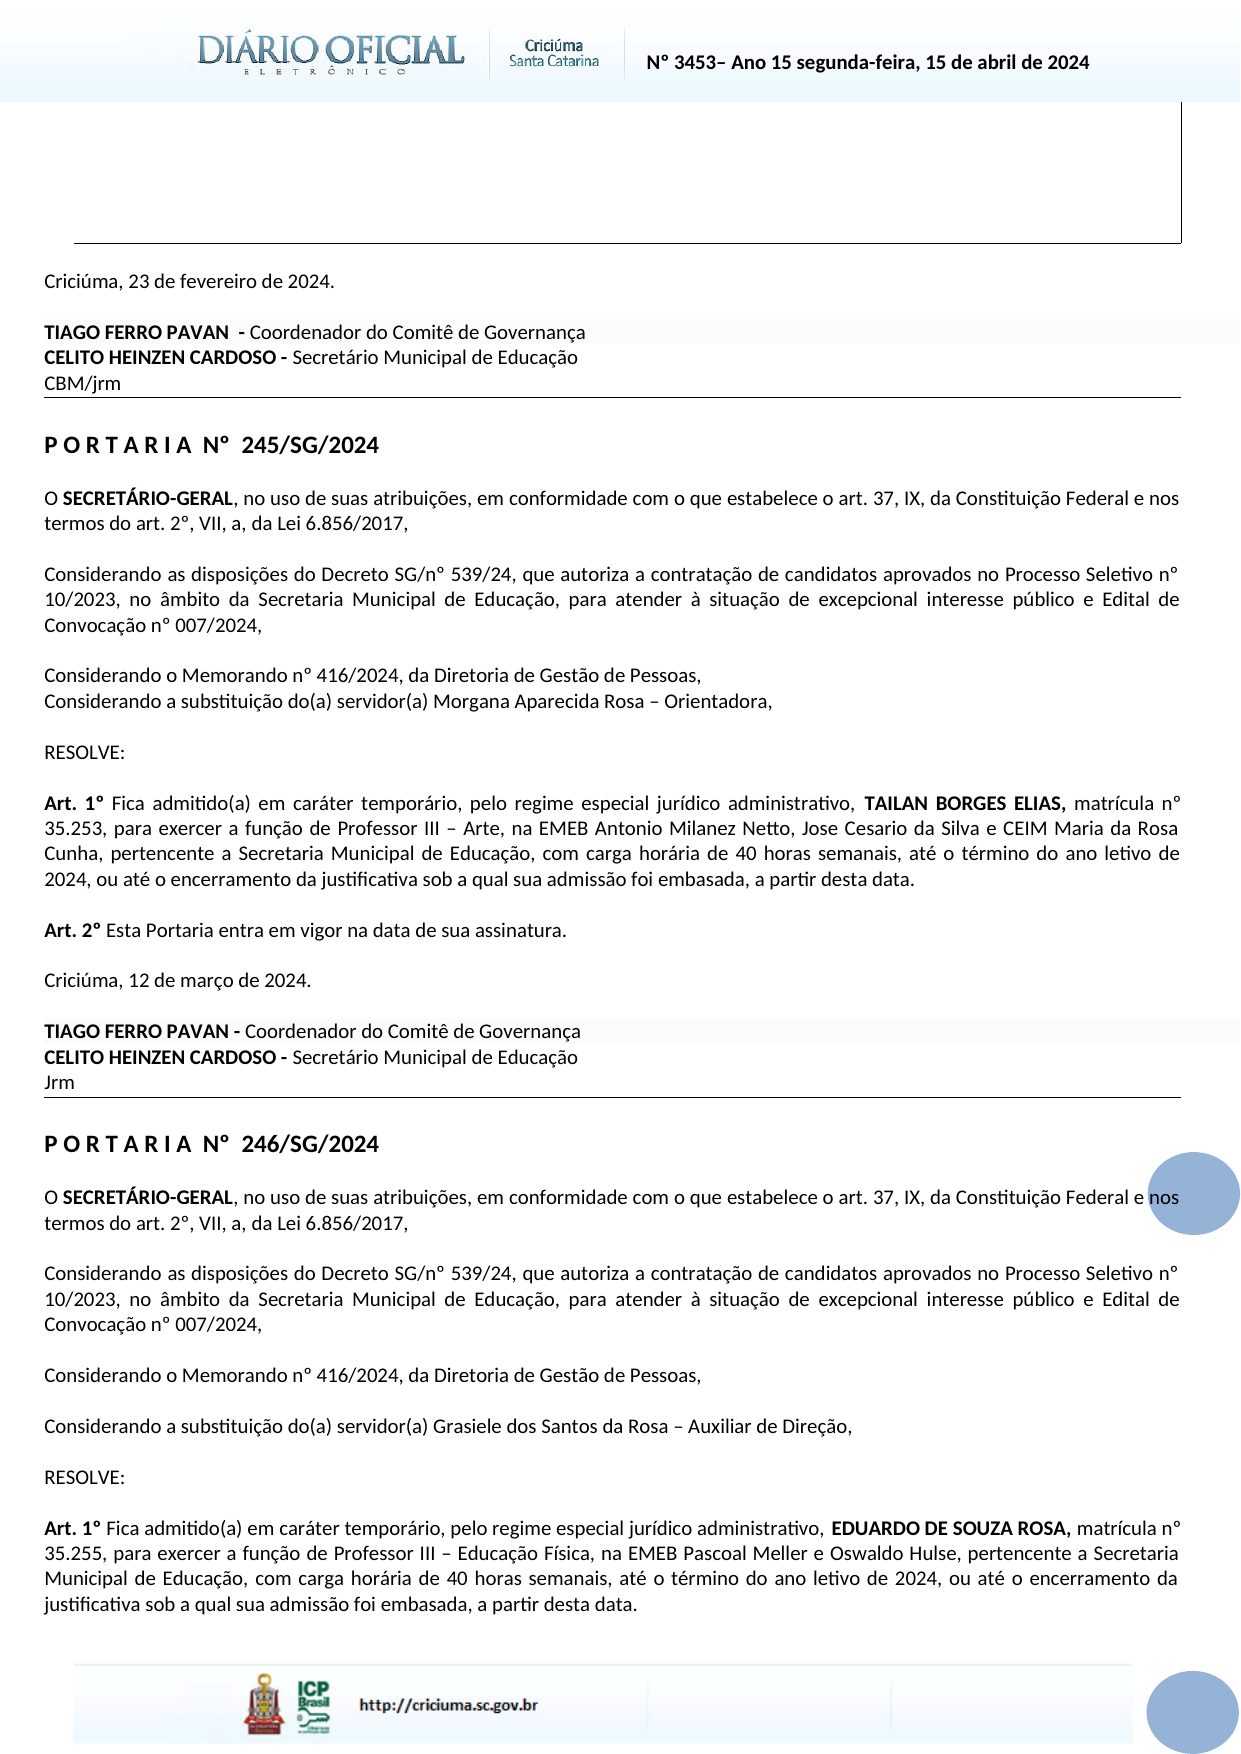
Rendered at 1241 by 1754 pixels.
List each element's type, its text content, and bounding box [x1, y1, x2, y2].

text CELITO HEINZEN CARDOSO - Secretário Municipal de Educação [44, 1044, 1240, 1069]
text CELITO HEINZEN CARDOSO - Secretário Municipal de Educação [44, 344, 1240, 370]
text Criciúma, 23 de fevereiro de 2024. [44, 268, 1181, 293]
text Considerando as disposições do Decreto SG/nº 539/24, que autoriza a contratação de candidatos aprovados no Processo Seletivo nº 10/2023, no âmbito da Secretaria Municipal de Educação, para atender à situação de excepcional interesse público e Edital de Convocação nº 007/2024, [44, 1261, 1181, 1337]
text Art. 1º Fica admitido(a) em caráter temporário, pelo regime especial jurídico administrativo, TAILAN BORGES ELIAS, matrícula nº 35.253, para exercer a função de Professor III – Arte, na EMEB Antonio Milanez Netto, Jose Cesario da Silva e CEIM Maria da Rosa Cunha, pertencente a Secretaria Municipal de Educação, com carga horária de 40 horas semanais, até o término do ano letivo de 2024, ou até o encerramento da justificativa sob a qual sua admissão foi embasada, a partir desta data. [44, 790, 1181, 891]
text Criciúma, 12 de março de 2024. [44, 968, 1181, 993]
text Art. 2º Esta Portaria entra em vigor na data de sua assinatura. [44, 917, 1176, 942]
text O SECRETÁRIO-GERAL, no uso de suas atribuições, em conformidade com o que estabelece o art. 37, IX, da Constituição Federal e nos termos do art. 2º, VII, a, da Lei 6.856/2017, [44, 1184, 1181, 1235]
text Art. 1º Fica admitido(a) em caráter temporário, pelo regime especial jurídico administrativo, EDUARDO DE SOUZA ROSA, matrícula nº 35.255, para exercer a função de Professor III – Educação Física, na EMEB Pascoal Meller e Oswaldo Hulse, pertencente a Secretaria Municipal de Educação, com carga horária de 40 horas semanais, até o término do ano letivo de 2024, ou até o encerramento da justificativa sob a qual sua admissão foi embasada, a partir desta data. [44, 1515, 1181, 1616]
text Considerando as disposições do Decreto SG/nº 539/24, que autoriza a contratação de candidatos aprovados no Processo Seletivo nº 10/2023, no âmbito da Secretaria Municipal de Educação, para atender à situação de excepcional interesse público e Edital de Convocação nº 007/2024, [44, 561, 1181, 637]
text Jrm [44, 1069, 1181, 1097]
text TIAGO FERRO PAVAN - Coordenador do Comitê de Governança [44, 1018, 1240, 1044]
text TIAGO FERRO PAVAN - Coordenador do Comitê de Governança [44, 319, 1240, 344]
text Considerando o Memorando nº 416/2024, da Diretoria de Gestão de Pessoas, [44, 1362, 1181, 1388]
text P O R T A R I A Nº 246/SG/2024 [44, 1128, 1181, 1159]
text CBM/jrm [44, 370, 1181, 397]
text RESOLVE: [44, 1464, 1181, 1489]
text Considerando o Memorando nº 416/2024, da Diretoria de Gestão de Pessoas, [44, 663, 1181, 688]
text Considerando a substituição do(a) servidor(a) Grasiele dos Santos da Rosa – Auxiliar de Direção, [44, 1413, 1181, 1438]
text Considerando a substituição do(a) servidor(a) Morgana Aparecida Rosa – Orientadora, [44, 688, 1181, 713]
text O SECRETÁRIO-GERAL, no uso de suas atribuições, em conformidade com o que estabelece o art. 37, IX, da Constituição Federal e nos termos do art. 2º, VII, a, da Lei 6.856/2017, [44, 485, 1181, 536]
text RESOLVE: [44, 739, 1181, 764]
text P O R T A R I A Nº 245/SG/2024 [44, 429, 1181, 459]
